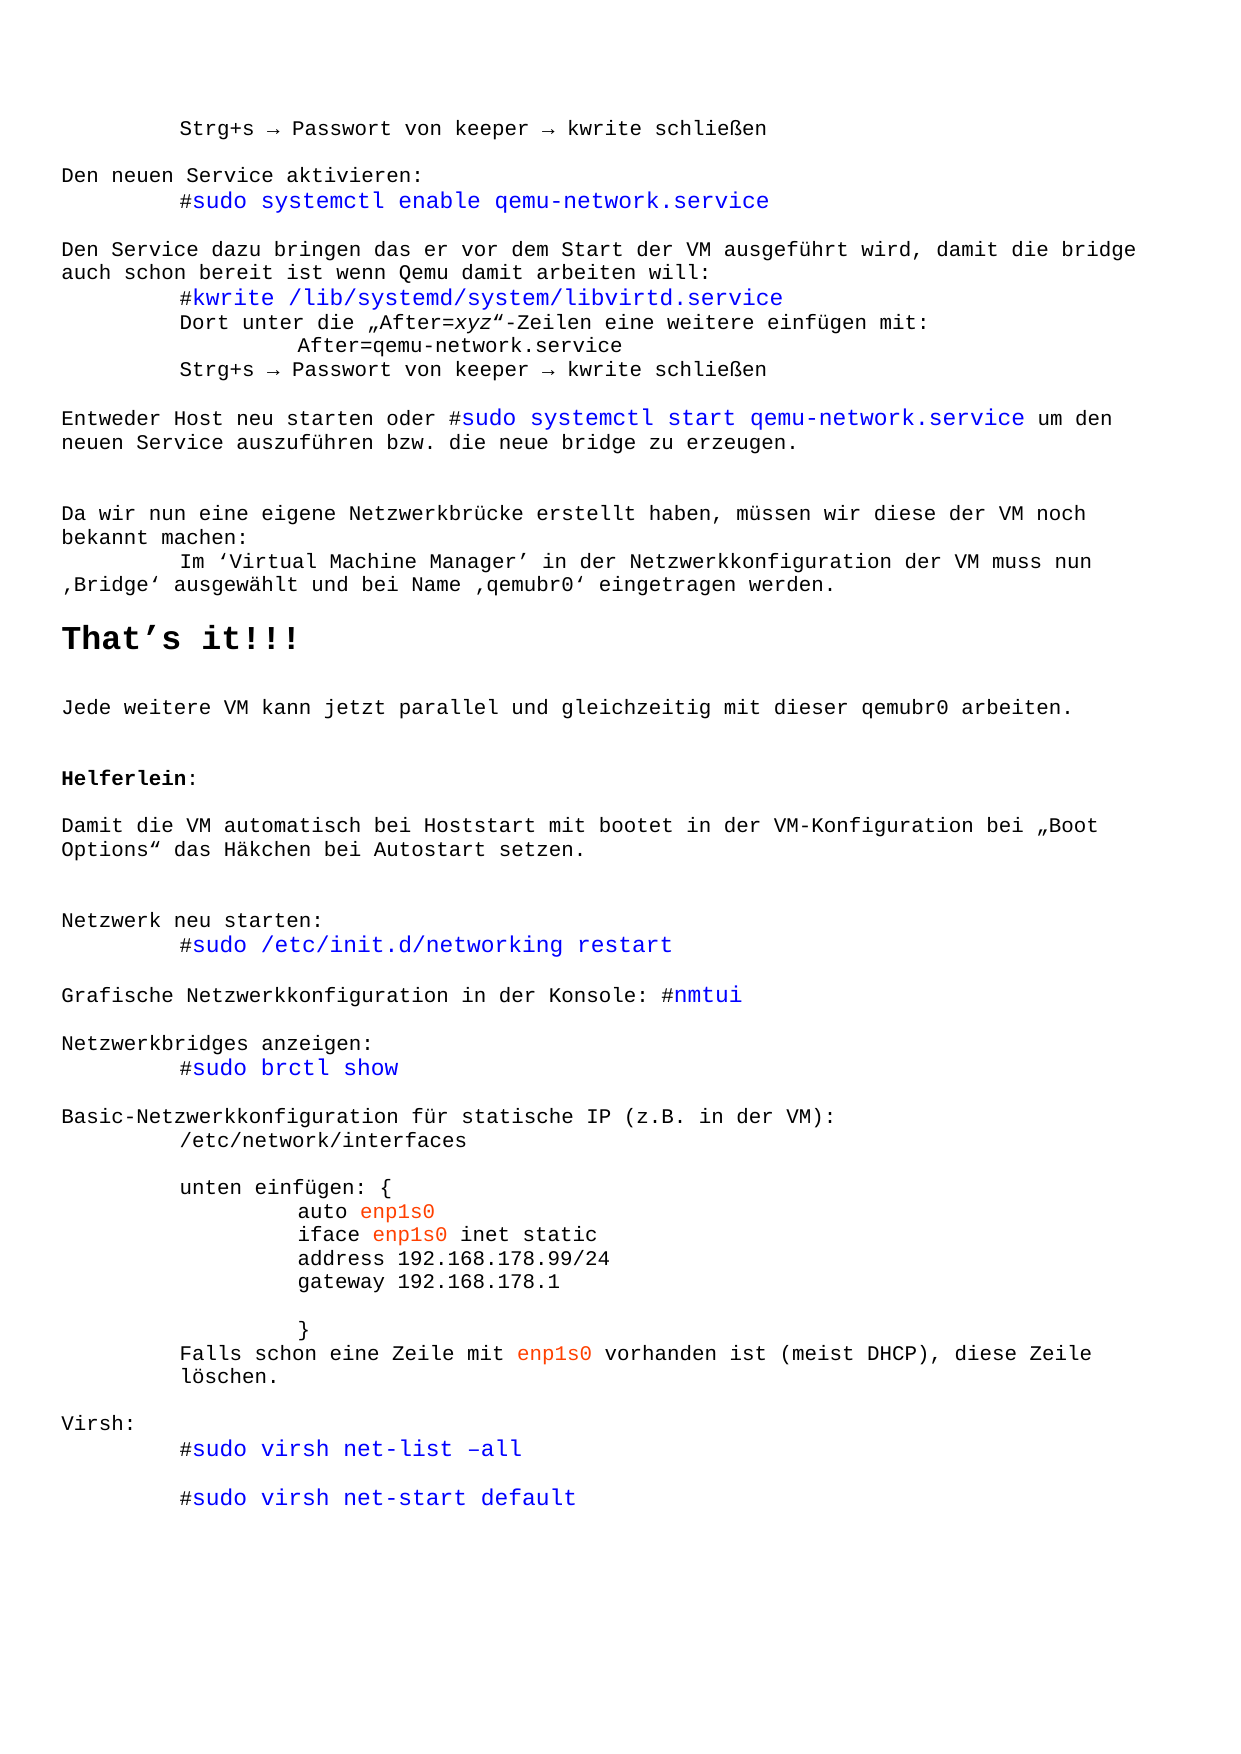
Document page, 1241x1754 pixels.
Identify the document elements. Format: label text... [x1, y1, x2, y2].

text iface enp1s0 inet static [61, 1224, 1164, 1248]
text Falls schon eine Zeile mit enp1s0 vorhanden ist (meist DHCP), diese Zeile löschen. [61, 1342, 1164, 1390]
text Strg+s → Passwort von keeper → kwrite schließen [61, 118, 1164, 142]
text Dort unter die „After=xyz“-Zeilen eine weitere einfügen mit: [61, 312, 1164, 336]
text That’s it!!! [61, 622, 1164, 659]
text /etc/network/interfaces [61, 1130, 1164, 1153]
text } [61, 1319, 1164, 1342]
text Netzwerkbridges anzeigen: [61, 1033, 1164, 1056]
text Jede weitere VM kann jetzt parallel und gleichzeitig mit dieser qemubr0 arbeiten. [61, 697, 1164, 721]
text #sudo virsh net-list –all [61, 1437, 1164, 1463]
text address 192.168.178.99/24 [61, 1248, 1164, 1272]
text #kwrite /lib/systemd/system/libvirtd.service [61, 286, 1164, 312]
text Da wir nun eine eigene Netzwerkbrücke erstellt haben, müssen wir diese der VM noch bekannt machen: [61, 503, 1164, 551]
text #sudo systemctl enable qemu-network.service [61, 189, 1164, 215]
text #sudo /etc/init.d/networking restart [61, 934, 1164, 959]
text unten einfügen: { [61, 1177, 1164, 1201]
text Grafische Netzwerkkonfiguration in der Konsole: #nmtui [61, 983, 1164, 1009]
text Basic-Netzwerkkonfiguration für statische IP (z.B. in der VM): [61, 1106, 1164, 1130]
text auto enp1s0 [61, 1201, 1164, 1224]
text Entweder Host neu starten oder #sudo systemctl start qemu-network.service um den neuen Service auszuführen bzw. die neue bridge zu erzeugen. [61, 406, 1164, 456]
text After=qemu-network.service [61, 336, 1164, 359]
text #sudo brctl show [61, 1056, 1164, 1082]
text Helferlein: [61, 768, 1164, 792]
text Netzwerk neu starten: [61, 910, 1164, 934]
text gateway 192.168.178.1 [61, 1272, 1164, 1295]
text #sudo virsh net-start default [61, 1487, 1164, 1513]
text Im ‘Virtual Machine Manager’ in der Netzwerkkonfiguration der VM muss nun ‚Bridge‘ ausgewählt und bei Name ‚qemubr0‘ eingetragen werden. [61, 551, 1164, 598]
text Den neuen Service aktivieren: [61, 165, 1164, 189]
text Virsh: [61, 1413, 1164, 1437]
text Den Service dazu bringen das er vor dem Start der VM ausgeführt wird, damit die bridge auch schon bereit ist wenn Qemu damit arbeiten will: [61, 239, 1164, 286]
text Strg+s → Passwort von keeper → kwrite schließen [61, 359, 1164, 383]
text Damit die VM automatisch bei Hoststart mit bootet in der VM-Konfiguration bei „Boot Options“ das Häkchen bei Autostart setzen. [61, 815, 1164, 863]
